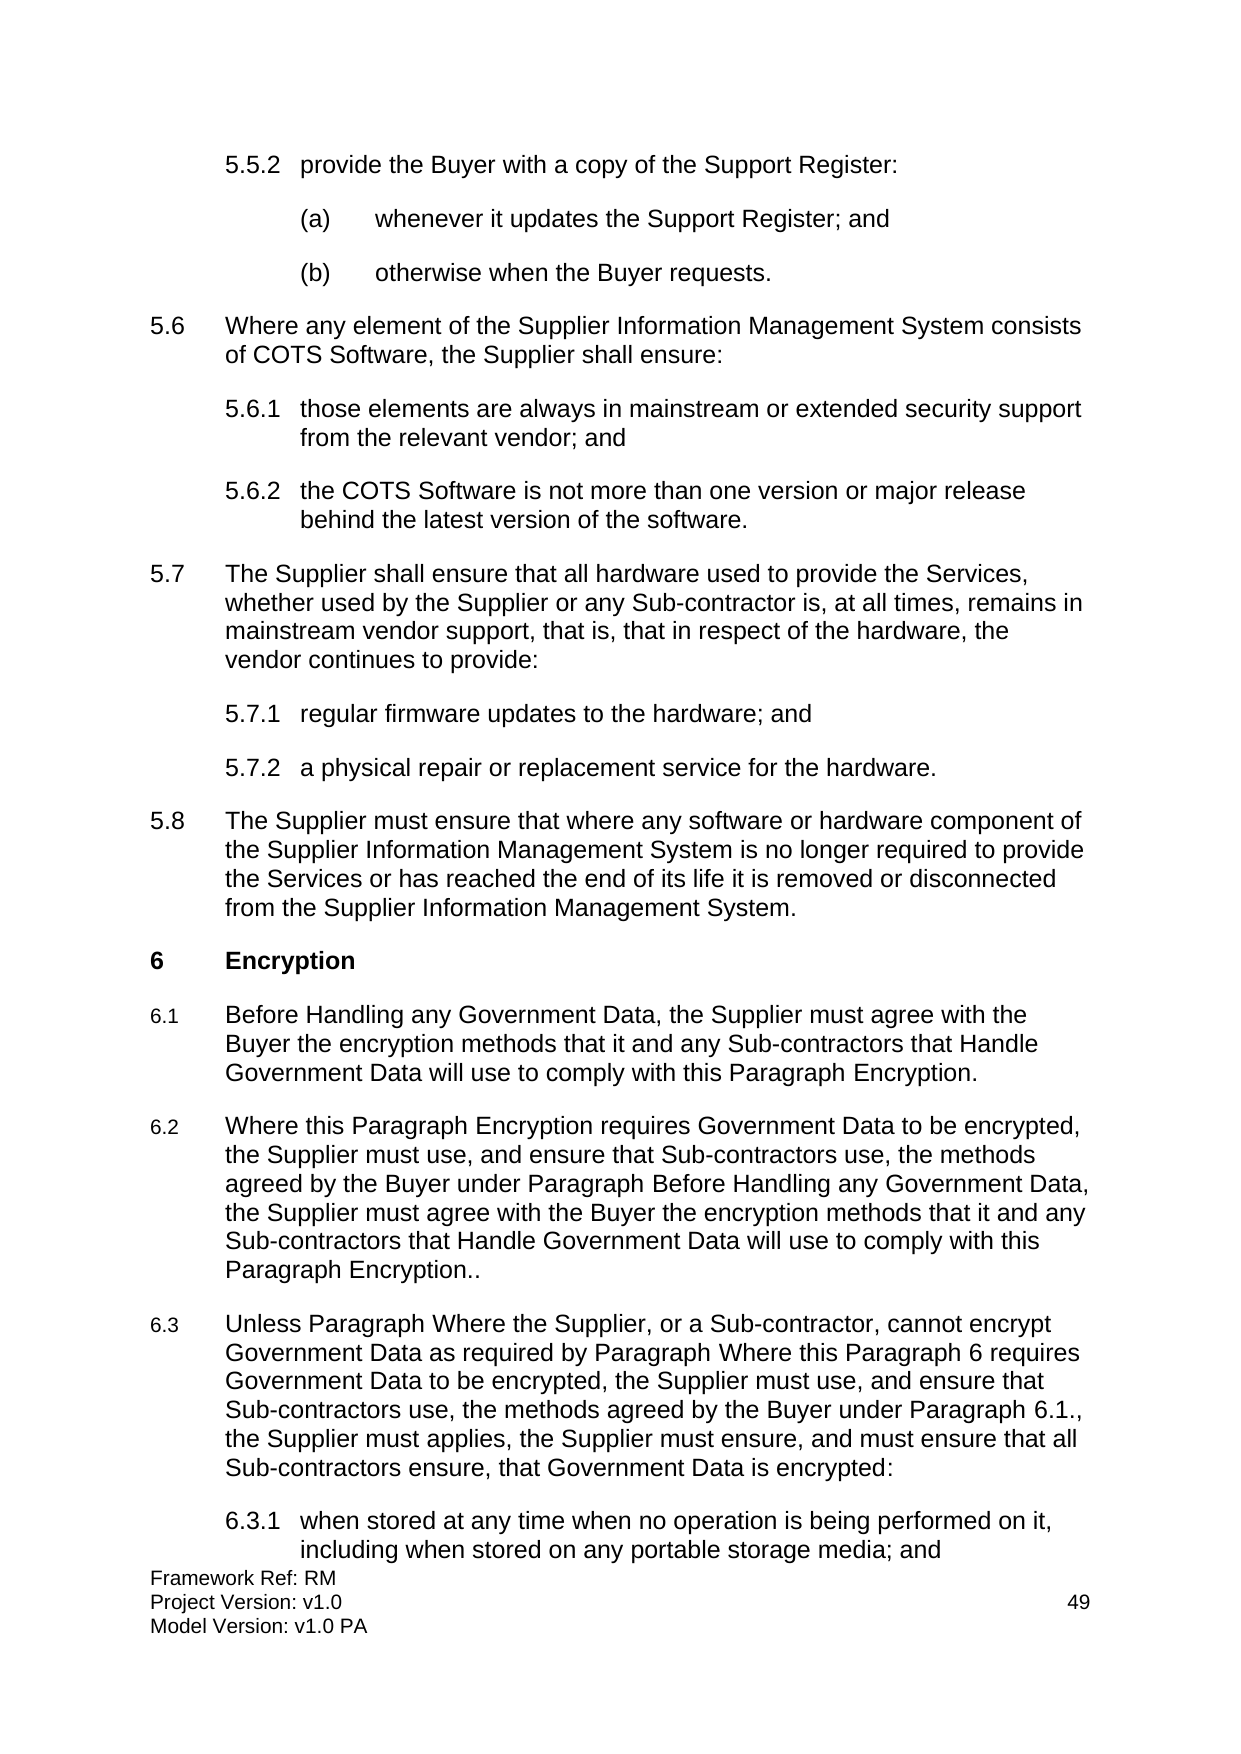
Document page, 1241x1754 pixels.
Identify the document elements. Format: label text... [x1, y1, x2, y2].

list regular firmware updates to the hardware; and [225, 699, 1091, 727]
list Where this Paragraph 6 requires Government Data to be encrypted, the Supplier must use, and ensure that Sub-contractors use, the methods agreed by the Buyer under Paragraph 6.1. [150, 1111, 1091, 1284]
list when stored at any time when no operation is being performed on it, including when stored on any portable storage media; and [225, 1506, 1091, 1564]
list Unless Paragraph 6.4 applies, the Supplier must ensure, and must ensure that all Sub-contractors ensure, that Government Data is encrypted: [150, 1309, 1091, 1481]
list provide the Buyer with a copy of the Support Register: [225, 150, 1091, 179]
list those elements are always in mainstream or extended security support from the relevant vendor; and [225, 394, 1091, 451]
list the COTS Software is not more than one version or major release behind the latest version of the software. [225, 476, 1091, 534]
list The Supplier shall ensure that all hardware used to provide the Services, whether used by the Supplier or any Sub-contractor is, at all times, remains in mainstream vendor support, that is, that in respect of the hardware, the vendor continues to provide: [150, 559, 1091, 674]
list a physical repair or replacement service for the hardware. [225, 752, 1091, 781]
list otherwise when the Buyer requests. [300, 257, 1091, 286]
list whenever it updates the Support Register; and [300, 204, 1091, 232]
list Where any element of the Supplier Information Management System consists of COTS Software, the Supplier shall ensure: [150, 311, 1091, 369]
list Before Handling any Government Data, the Supplier must agree with the Buyer the encryption methods that it and any Sub-contractors that Handle Government Data will use to comply with this Paragraph 6. [150, 1000, 1091, 1086]
list Encryption [150, 946, 1091, 975]
list The Supplier must ensure that where any software or hardware component of the Supplier Information Management System is no longer required to provide the Services or has reached the end of its life it is removed or disconnected from the Supplier Information Management System. [150, 806, 1091, 921]
